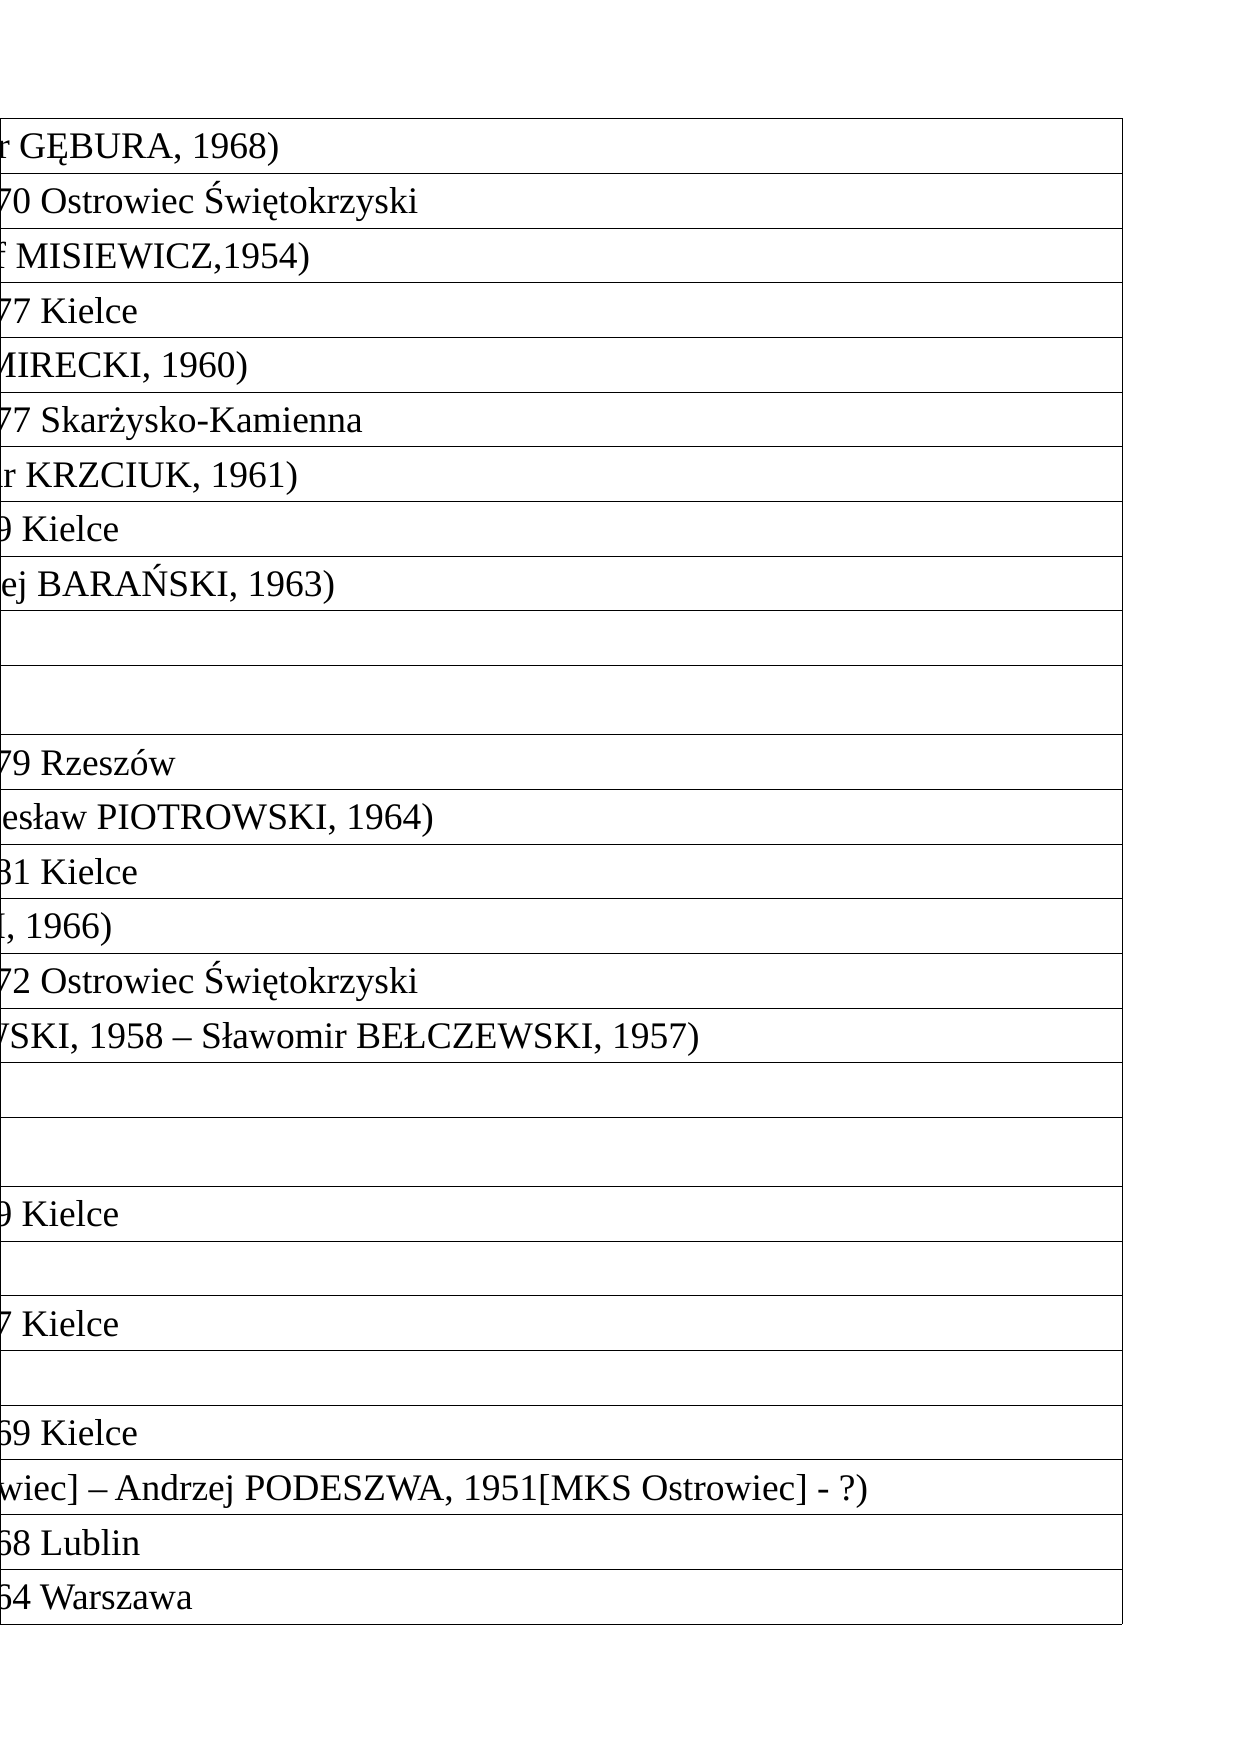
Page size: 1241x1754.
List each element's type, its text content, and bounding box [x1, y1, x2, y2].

table_cell 30.09.1979 Rzeszów [1, 735, 1122, 789]
table_cell (Grzegorz ŚWITOŃ, 1964 – Piotr NAWARA, 1964 – Robert KOWALCZEWSKI, 1964 – Czesław PIOTROWSKI, 1964) [1, 790, 1122, 843]
table_cell (Janusz KRZESZOWSKI, 1949[Star Starachowice] – Andrzej KOPYRA, 1950[KSZO Ostrowiec] – Andrzej PODESZWA, 1951[MKS Ostrowiec] - ?) [1, 1460, 1122, 1514]
table_cell (Stefan ROSIŃSKI, 1941[Broń Radom] – Jan ODROBINA, 1943[Wisła Sandomierz] - ? - ?) [1, 1351, 1122, 1405]
table_cell 12.10.1968 Lublin [1, 1515, 1122, 1569]
table_cell 2.09.1979 Kielce [1, 1187, 1122, 1241]
table_cell (Waldemar CIECHOCIŃSKI, 1957 – Tomasz ZYCHNOWSKI, 1957 – Ireneusz ZYCHNOWSKI, 1958 – Sławomir BEŁCZEWSKI, 1957) [1, 1009, 1122, 1062]
table_cell 6.08.1967 Kielce [1, 1296, 1122, 1350]
table_cell (Krzysztof SIDOWSKI, 1967 – Janusz ADAMSKI, 1967 – Cezary GIERCZAK, 1968 – Piotr GĘBURA, 1968) [1, 119, 1122, 173]
table_cell (Grzegorz ZMELONEK, 1962 – Marek WRÓBEL, 1961 – Tomasz ŁYCZEK, 1962 – Piotr MIRECKI, 1960) [1, 338, 1122, 392]
table_cell Najlepsze sztafety łączone [1, 1118, 1122, 1186]
table_cell (Tadeusz PROKOP, 1960 – Krzysztof ŁOSICKI, 1960 – Dariusz ŁOSICKI, 1961 – Waldemar KRZCIUK, 1961) [1, 447, 1122, 501]
table_cell [1, 611, 1122, 665]
table_cell (Waldemar ĆMIEL, 1953 – Jerzy ĆMIEL, 1953 – Grzegorz PAWŁOWSKI, 1953 - Krzysztof MISIEWICZ,1954) [1, 229, 1122, 282]
table_cell 26.09.1981 Kielce [1, 845, 1122, 898]
table_cell (Artur KAL, 1961[Lechia Kielce] – Andrzej KAL, 1959[Budowlani Kielce] - ? - ?) [1, 1242, 1122, 1295]
table_cell 15.10.1977 Kielce [1, 283, 1122, 337]
table_cell (M. RAK, 1966 – Wojciech BIELEWICZ, 1966 – Krzysztof KURP, 1966 – Artur FIGARSKI, 1966) [1, 899, 1122, 953]
table_cell 2.06.1979 Kielce [1, 502, 1122, 556]
table_cell (Ireneusz POWAŁEK, 1964 – Dariusz OSUCH, 1962 – Jarosław WYDRYCH, 1963 – Andrzej BARAŃSKI, 1963) [1, 557, 1122, 610]
table_cell 18.07.1964 Warszawa [1, 1570, 1122, 1623]
table_cell 22.08.1969 Kielce [1, 1406, 1122, 1459]
table_cell 22.06.1977 Skarżysko-Kamienna [1, 393, 1122, 446]
table_cell 15.10.1972 Ostrowiec Świętokrzyski [1, 954, 1122, 1007]
table_cell Najlepsze sztafety klubowe młodzików (U16) [1, 666, 1122, 734]
table_cell [1, 1063, 1122, 1117]
table_cell 27.09.1970 Ostrowiec Świętokrzyski [1, 174, 1122, 227]
